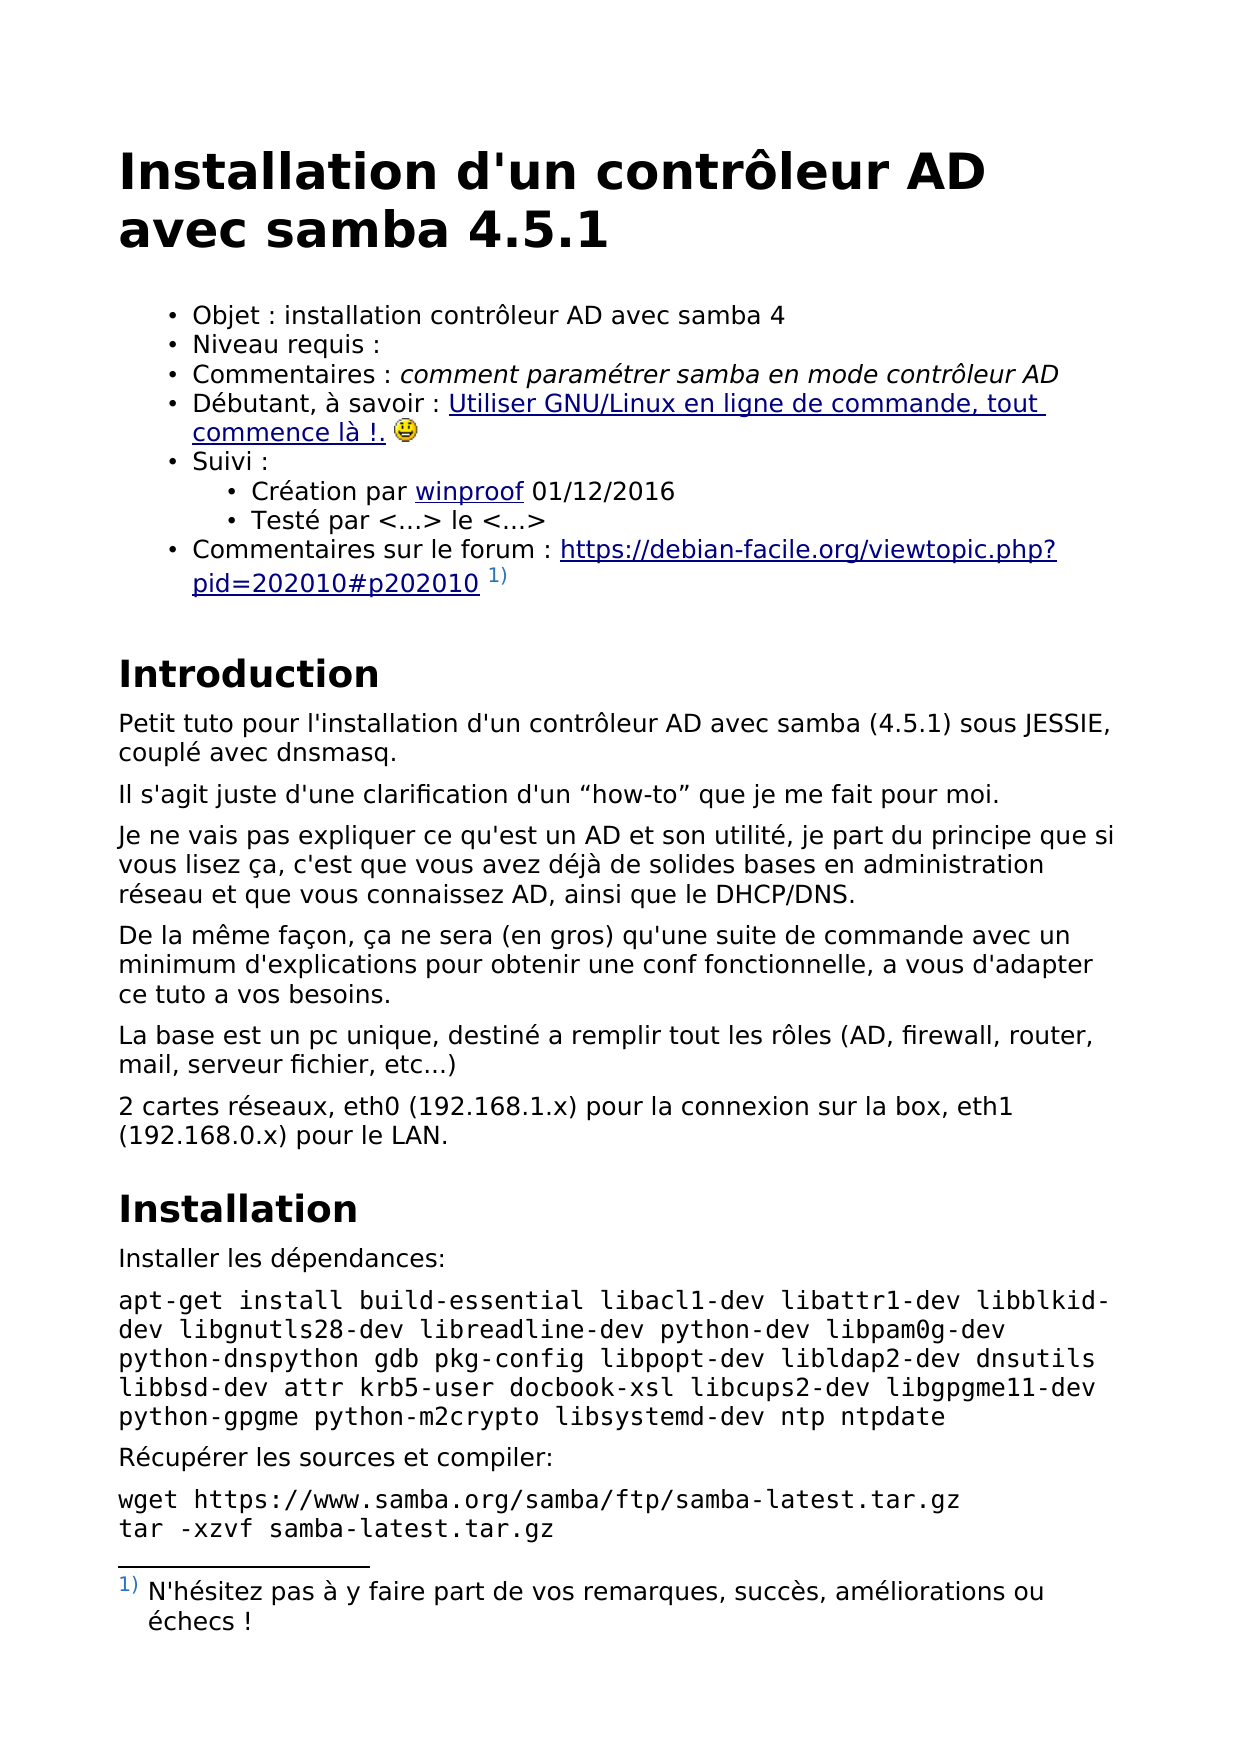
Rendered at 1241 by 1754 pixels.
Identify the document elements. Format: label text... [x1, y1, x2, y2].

list Suivi : [177, 448, 1122, 477]
list Commentaires : comment paramétrer samba en mode contrôleur AD [177, 360, 1122, 389]
text apt-get install build-essential libacl1-dev libattr1-dev libblkid-dev libgnutls28-dev libreadline-dev python-dev libpam0g-dev python-dnspython gdb pkg-config libpopt-dev libldap2-dev dnsutils libbsd-dev attr krb5-user docbook-xsl libcups2-dev libgpgme11-dev python-gpgme python-m2crypto libsystemd-dev ntp ntpdate [118, 1286, 1122, 1432]
text Installer les dépendances: [118, 1244, 1122, 1273]
picture [394, 418, 418, 442]
list Niveau requis : [177, 331, 1122, 360]
subtitle Introduction [118, 653, 1122, 696]
list Débutant, à savoir : Utiliser GNU/Linux en ligne de commande, tout commence là !. [177, 389, 1122, 448]
text Il s'agit juste d'une clarification d'un “how-to” que je me fait pour moi. [118, 780, 1122, 809]
text wget https://www.samba.org/samba/ftp/samba-latest.tar.gz tar -xzvf samba-latest.tar.gz [118, 1485, 1122, 1543]
list Création par winproof 01/12/2016 [236, 477, 1122, 506]
text De la même façon, ça ne sera (en gros) qu'une suite de commande avec un minimum d'explications pour obtenir une conf fonctionnelle, a vous d'adapter ce tuto a vos besoins. [118, 921, 1122, 1009]
text Petit tuto pour l'installation d'un contrôleur AD avec samba (4.5.1) sous JESSIE, couplé avec dnsmasq. [118, 709, 1122, 767]
list Objet : installation contrôleur AD avec samba 4 [177, 302, 1122, 331]
list N'hésitez pas à y faire part de vos remarques, succès, améliorations ou échecs ! [118, 1573, 1122, 1636]
text Récupérer les sources et compiler: [118, 1443, 1122, 1473]
subtitle Installation d'un contrôleur AD avec samba 4.5.1 [118, 143, 1122, 259]
text 2 cartes réseaux, eth0 (192.168.1.x) pour la connexion sur la box, eth1 (192.168.0.x) pour le LAN. [118, 1092, 1122, 1151]
list Commentaires sur le forum : https://debian-facile.org/viewtopic.php?pid=202010#p202010 [177, 535, 1122, 598]
subtitle Installation [118, 1188, 1122, 1232]
list Testé par <...> le <...> [236, 506, 1122, 535]
text Je ne vais pas expliquer ce qu'est un AD et son utilité, je part du principe que si vous lisez ça, c'est que vous avez déjà de solides bases en administration réseau et que vous connaissez AD, ainsi que le DHCP/DNS. [118, 821, 1122, 909]
text La base est un pc unique, destiné a remplir tout les rôles (AD, firewall, router, mail, serveur fichier, etc...) [118, 1021, 1122, 1080]
